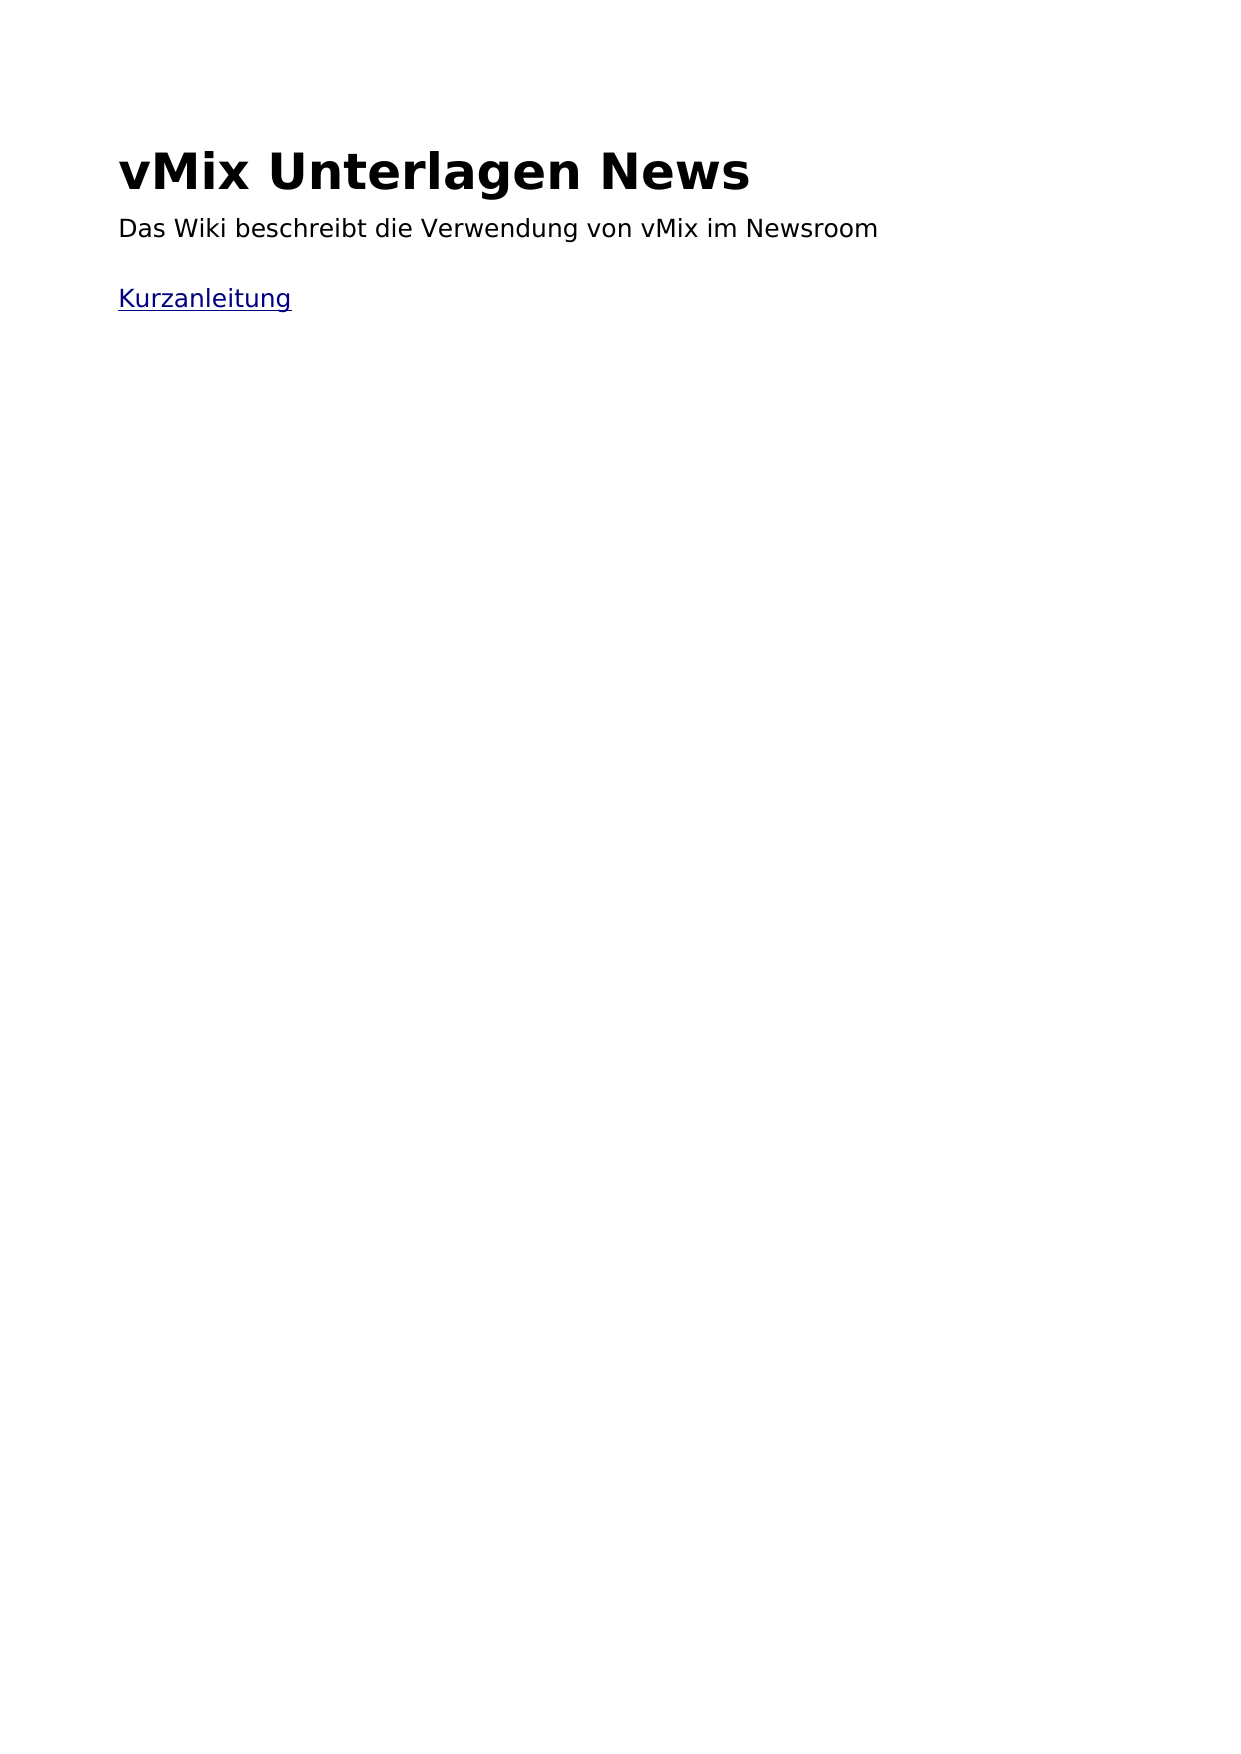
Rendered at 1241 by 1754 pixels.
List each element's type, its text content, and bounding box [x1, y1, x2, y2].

text Kurzanleitung [118, 285, 1122, 343]
text Das Wiki beschreibt die Verwendung von vMix im Newsroom [118, 214, 1122, 272]
subtitle vMix Unterlagen News [118, 143, 1122, 201]
